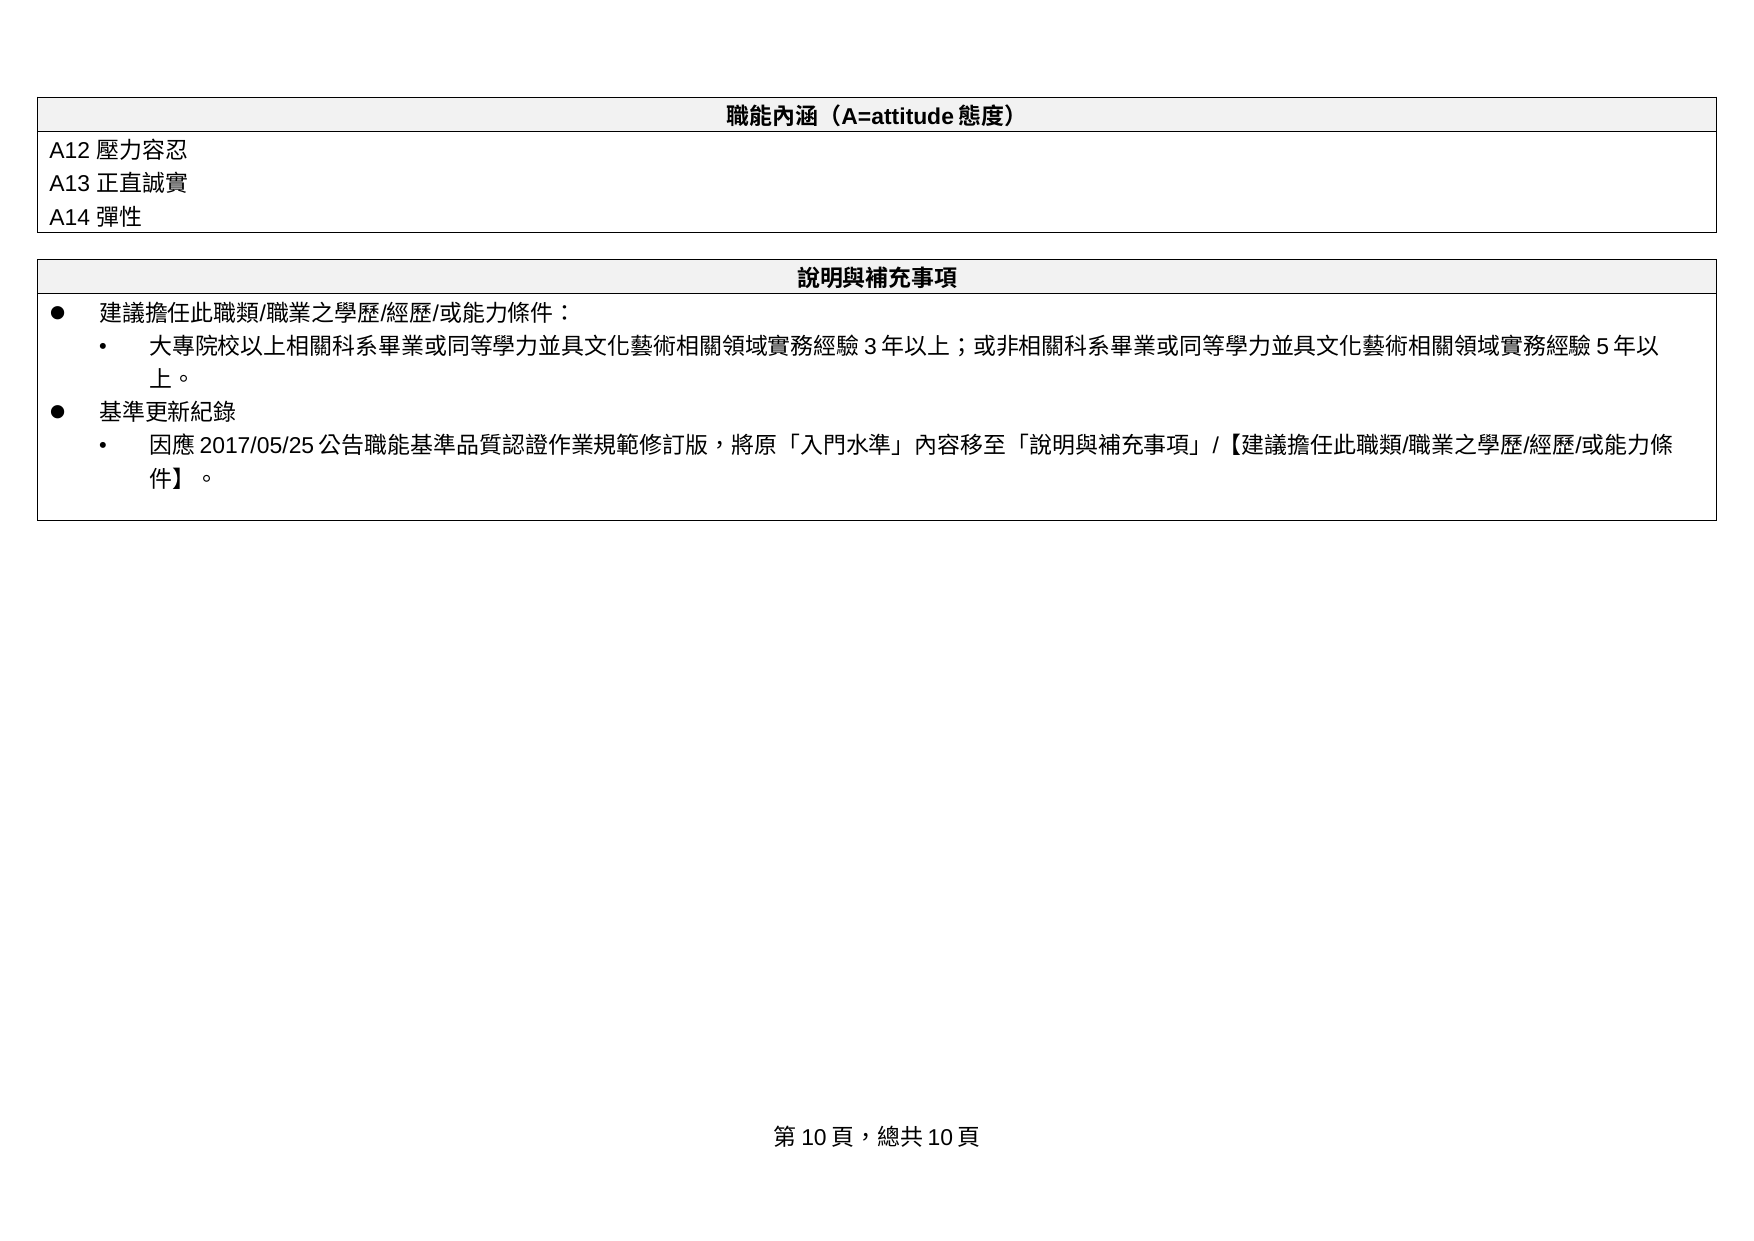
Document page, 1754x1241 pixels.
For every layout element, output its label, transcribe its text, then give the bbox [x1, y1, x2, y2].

table_header 職能內涵（A=attitude態度） [38, 98, 1716, 131]
table_cell 建議擔任此職類/職業之學歷/經歷/或能力條件： 大專院校以上相關科系畢業或同等學力並具文化藝術相關領域實務經驗3年以上；或非相關科系畢業或同等學力並具文化藝術相關領域實務經驗5年以上。 基準更新紀錄 因應2017/05/25公告職能基準品質認證作業規範修訂版，將原「入門水準」內容移至「說明與補充事項」/【建議擔任此職類/職業之學歷/經歷/或能力條件】。 [38, 294, 1716, 520]
table_header 說明與補充事項 [38, 260, 1716, 293]
table_cell A12 壓力容忍 A13 正直誠實 A14 彈性 [38, 132, 1716, 232]
